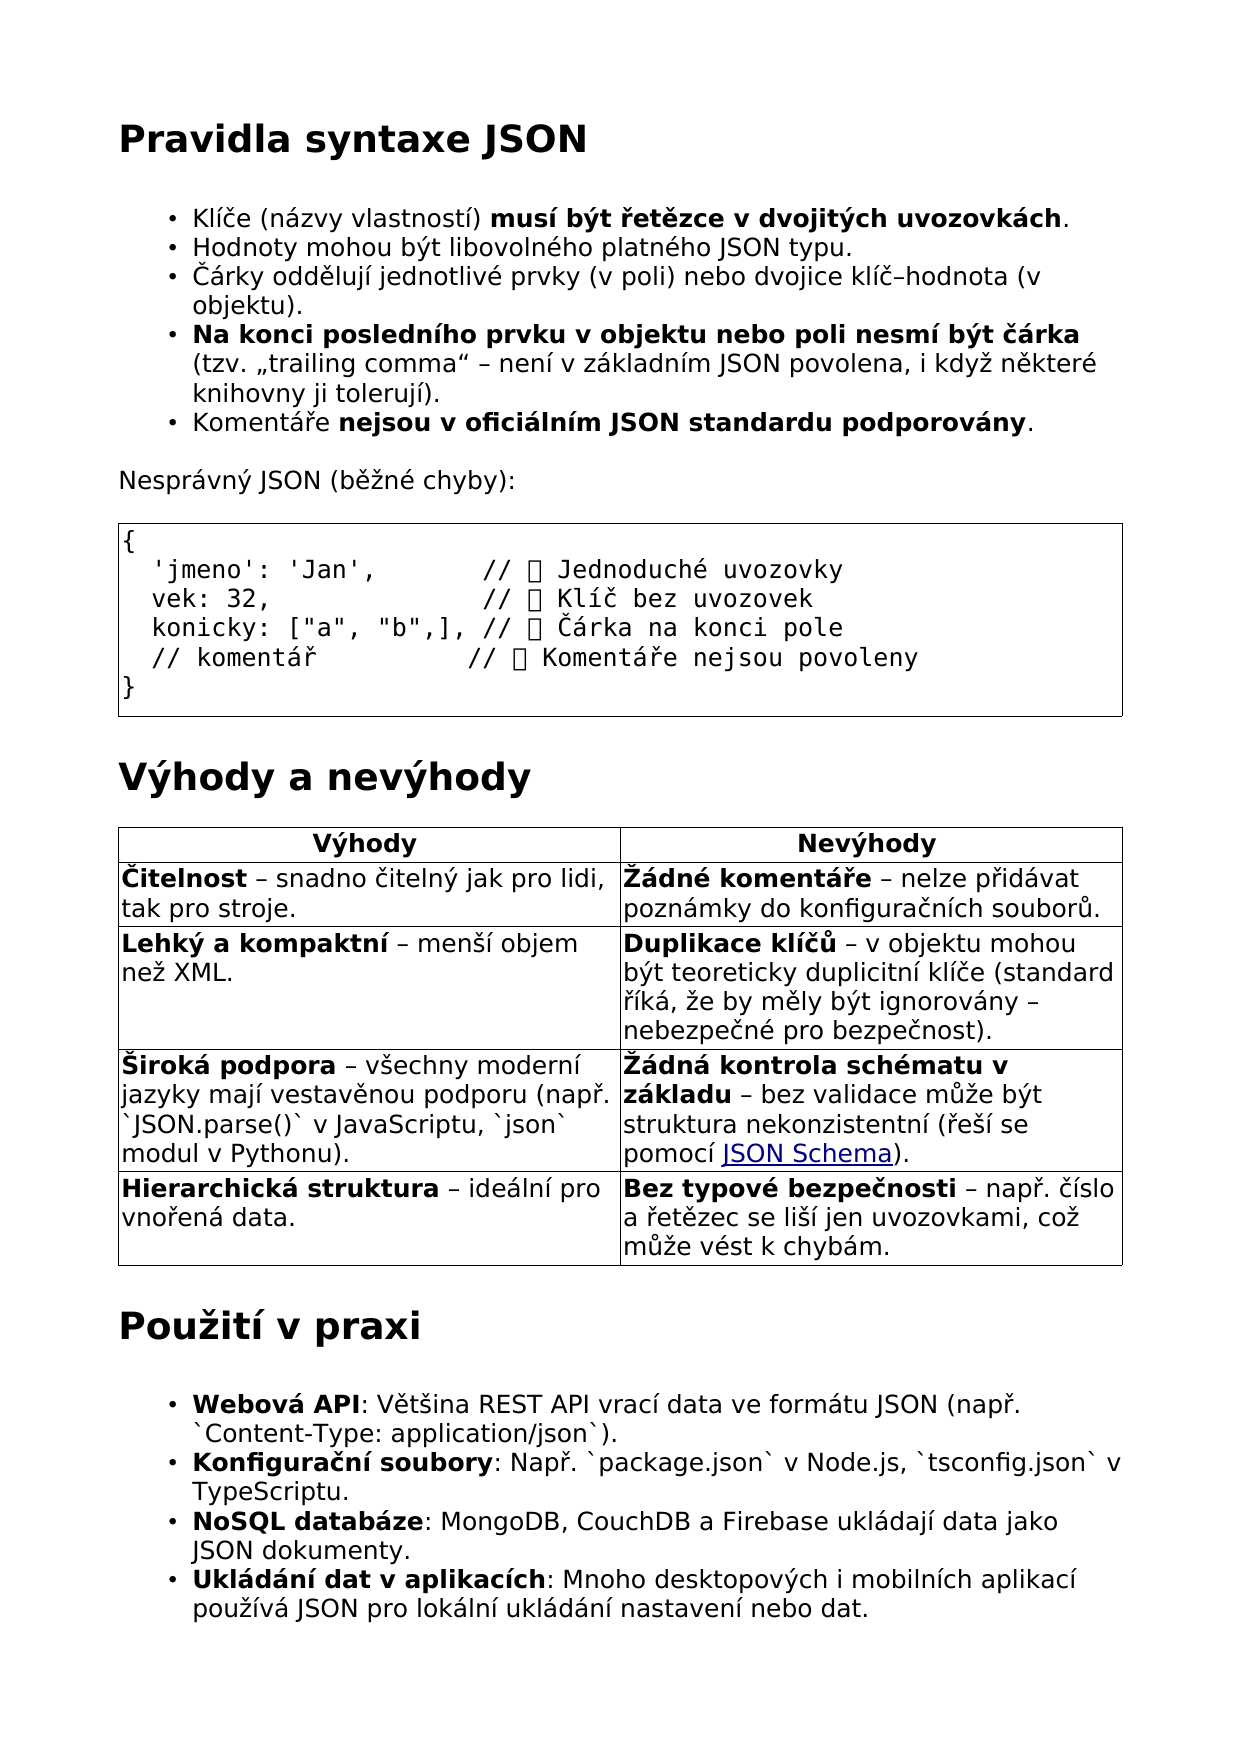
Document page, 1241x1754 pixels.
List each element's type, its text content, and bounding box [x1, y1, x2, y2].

text Nesprávný JSON (běžné chyby): [118, 467, 1122, 496]
table_cell Lehký a kompaktní – menší objem než XML. [119, 927, 620, 1048]
list Konfigurační soubory: Např. `package.json` v Node.js, `tsconfig.json` v TypeScriptu. [177, 1448, 1122, 1507]
list Klíče (názvy vlastností) musí být řetězce v dvojitých uvozovkách. [177, 204, 1122, 233]
list Na konci posledního prvku v objektu nebo poli nesmí být čárka (tzv. „trailing comma“ – není v základním JSON povolena, i když některé knihovny ji tolerují). [177, 320, 1122, 408]
list Webová API: Většina REST API vrací data ve formátu JSON (např. `Content-Type: application/json`). [177, 1390, 1122, 1448]
list Ukládání dat v aplikacích: Mnoho desktopových i mobilních aplikací používá JSON pro lokální ukládání nastavení nebo dat. [177, 1565, 1122, 1623]
table_header { 'jmeno': 'Jan', // ❌ Jednoduché uvozovky vek: 32, // ❌ Klíč bez uvozovek konicky: ["a", "b",], // ❌ Čárka na konci pole // komentář // ❌ Komentáře nejsou povoleny } [119, 524, 1122, 716]
table_cell Čitelnost – snadno čitelný jak pro lidi, tak pro stroje. [119, 863, 620, 926]
table_cell Hierarchická struktura – ideální pro vnořená data. [119, 1172, 620, 1264]
table_cell Široká podpora – všechny moderní jazyky mají vestavěnou podporu (např. `JSON.parse()` v JavaScriptu, `json` modul v Pythonu). [119, 1050, 620, 1171]
table_cell Žádné komentáře – nelze přidávat poznámky do konfiguračních souborů. [621, 863, 1122, 926]
table_cell Bez typové bezpečnosti – např. číslo a řetězec se liší jen uvozovkami, což může vést k chybám. [621, 1172, 1122, 1264]
subtitle Použití v praxi [118, 1304, 1122, 1348]
table_header Nevýhody [621, 828, 1122, 862]
subtitle Pravidla syntaxe JSON [118, 118, 1122, 162]
list Čárky oddělují jednotlivé prvky (v poli) nebo dvojice klíč–hodnota (v objektu). [177, 262, 1122, 320]
list Hodnoty mohou být libovolného platného JSON typu. [177, 233, 1122, 262]
table_cell Duplikace klíčů – v objektu mohou být teoreticky duplicitní klíče (standard říká, že by měly být ignorovány – nebezpečné pro bezpečnost). [621, 927, 1122, 1048]
table_header Výhody [119, 828, 620, 862]
table_cell Žádná kontrola schématu v základu – bez validace může být struktura nekonzistentní (řeší se pomocí JSON Schema). [621, 1050, 1122, 1171]
subtitle Výhody a nevýhody [118, 756, 1122, 799]
list Komentáře nejsou v oficiálním JSON standardu podporovány. [177, 408, 1122, 437]
list NoSQL databáze: MongoDB, CouchDB a Firebase ukládají data jako JSON dokumenty. [177, 1507, 1122, 1565]
